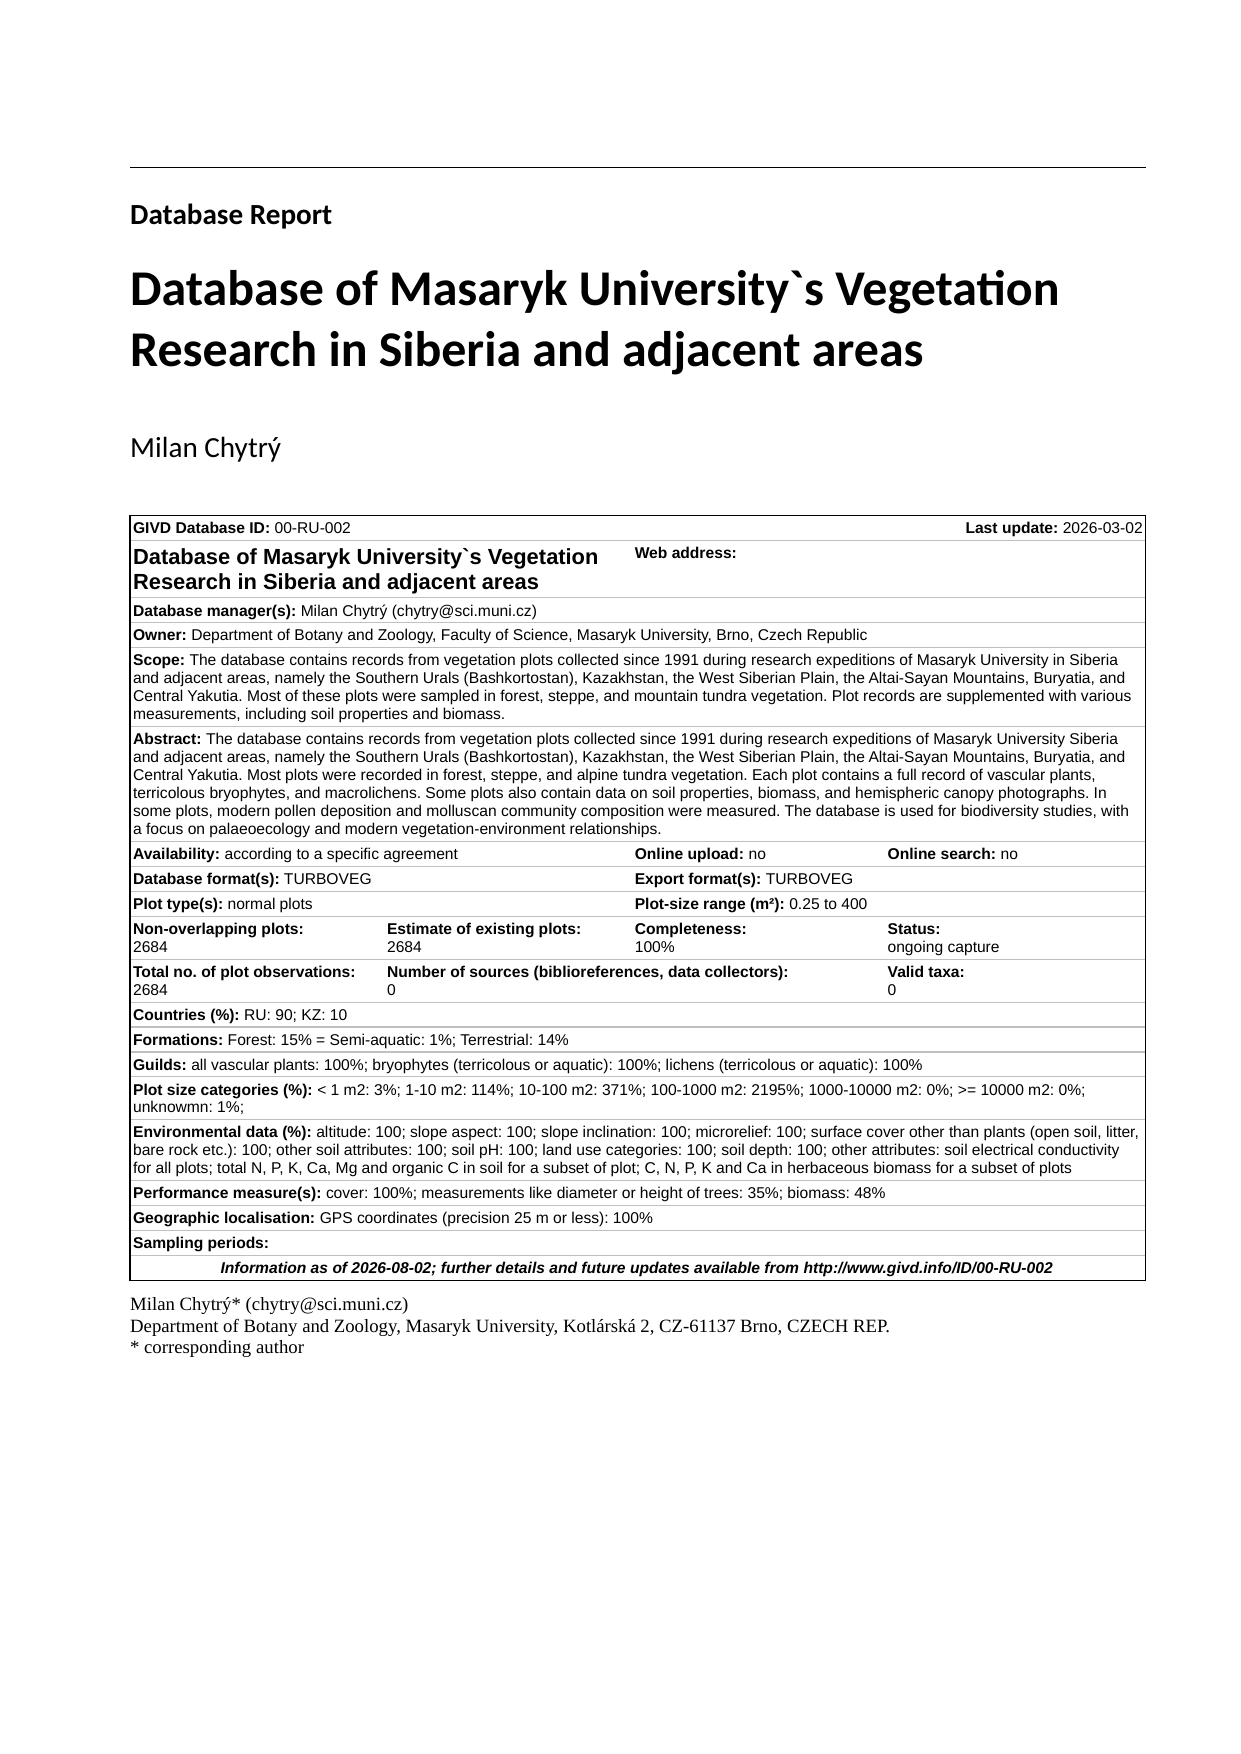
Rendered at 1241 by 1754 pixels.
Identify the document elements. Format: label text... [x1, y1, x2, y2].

table_cell Estimate of existing plots: 2684 [384, 917, 632, 959]
table_cell Countries (%): RU: 90; KZ: 10 [131, 1003, 1145, 1026]
table_header GIVD Database ID: 00-RU-002 [131, 516, 944, 540]
table_cell Sampling periods: [131, 1231, 1145, 1255]
table_cell Plot size categories (%): < 1 m2: 3%; 1-10 m2: 114%; 10-100 m2: 371%; 100-1000 m2: 2195%; 1000-10000 m2: 0%; >= 10000 m2: 0%; unknowmn: 1%; [131, 1077, 1145, 1119]
table_cell Environmental data (%): altitude: 100; slope aspect: 100; slope inclination: 100; microrelief: 100; surface cover other than plants (open soil, litter, bare rock etc.): 100; other soil attributes: 100; soil pH: 100; land use categories: 100; soil depth: 100; other attributes: soil electrical conductivity for all plots; total N, P, K, Ca, Mg and organic C in soil for a subset of plot; C, N, P, K and Ca in herbaceous biomass for a subset of plots [131, 1120, 1145, 1180]
text Milan Chytrý [130, 429, 1146, 465]
table_header Last update: 2026-03-02 [944, 516, 1145, 540]
table_cell Online search: no [885, 842, 1145, 866]
table_cell Online upload: no [632, 842, 884, 866]
table_cell Performance measure(s): cover: 100%; measurements like diameter or height of trees: 35%; biomass: 48% [131, 1181, 1145, 1205]
table_cell Abstract: The database contains records from vegetation plots collected since 1991 during research expeditions of Masaryk University Siberia and adjacent areas, namely the Southern Urals (Bashkortostan), Kazakhstan, the West Siberian Plain, the Altai-Sayan Mountains, Buryatia, and Central Yakutia. Most plots were recorded in forest, steppe, and alpine tundra vegetation. Each plot contains a full record of vascular plants, terricolous bryophytes, and macrolichens. Some plots also contain data on soil properties, biomass, and hemispheric canopy photographs. In some plots, modern pollen deposition and molluscan community composition were measured. The database is used for biodiversity studies, with a focus on palaeoecology and modern vegetation-environment relationships. [131, 727, 1145, 841]
table_cell Guilds: all vascular plants: 100%; bryophytes (terricolous or aquatic): 100%; lichens (terricolous or aquatic): 100% [131, 1053, 1145, 1076]
table_cell Formations: Forest: 15% = Semi-aquatic: 1%; Terrestrial: 14% [131, 1028, 1145, 1051]
table_cell Plot type(s): normal plots [131, 892, 632, 916]
table_cell Web address: [632, 541, 1145, 597]
table_cell Status: ongoing capture [885, 917, 1145, 959]
table_cell Owner: Department of Botany and Zoology, Faculty of Science, Masaryk University, Brno, Czech Republic [131, 623, 1145, 647]
table_cell Database manager(s): Milan Chytrý (chytry@sci.muni.cz) [131, 598, 1145, 622]
table_cell Completeness: 100% [632, 917, 884, 959]
table_cell Database format(s): TURBOVEG [131, 867, 632, 891]
table_cell Total no. of plot observations: 2684 [131, 960, 384, 1002]
table_cell Geographic localisation: GPS coordinates (precision 25 m or less): 100% [131, 1206, 1145, 1230]
table_cell Database of Masaryk University`s Vegetation Research in Siberia and adjacent areas [131, 541, 632, 597]
table_cell Information as of 2026-08-02; further details and future updates available from http://www.givd.info/ID/00-RU-002 [131, 1256, 1145, 1280]
table_cell Plot-size range (m²): 0.25 to 400 [632, 892, 1145, 916]
table_cell Non-overlapping plots: 2684 [131, 917, 384, 959]
table_cell Availability: according to a specific agreement [131, 842, 632, 866]
text Database Report [130, 196, 1146, 232]
table_cell Export format(s): TURBOVEG [632, 867, 1145, 891]
title Database of Masaryk University`s Vegetation Research in Siberia and adjacent areas [130, 257, 1146, 379]
table_cell Number of sources (biblioreferences, data collectors): 0 [384, 960, 884, 1002]
text Milan Chytrý* (chytry@sci.muni.cz) Department of Botany and Zoology, Masaryk University, Kotlárská 2, CZ-61137 Brno, CZECH REP. * corresponding author [130, 1293, 1146, 1358]
table_cell Valid taxa: 0 [885, 960, 1145, 1002]
table_cell Scope: The database contains records from vegetation plots collected since 1991 during research expeditions of Masaryk University in Siberia and adjacent areas, namely the Southern Urals (Bashkortostan), Kazakhstan, the West Siberian Plain, the Altai-Sayan Mountains, Buryatia, and Central Yakutia. Most of these plots were sampled in forest, steppe, and mountain tundra vegetation. Plot records are supplemented with various measurements, including soil properties and biomass. [131, 648, 1145, 726]
